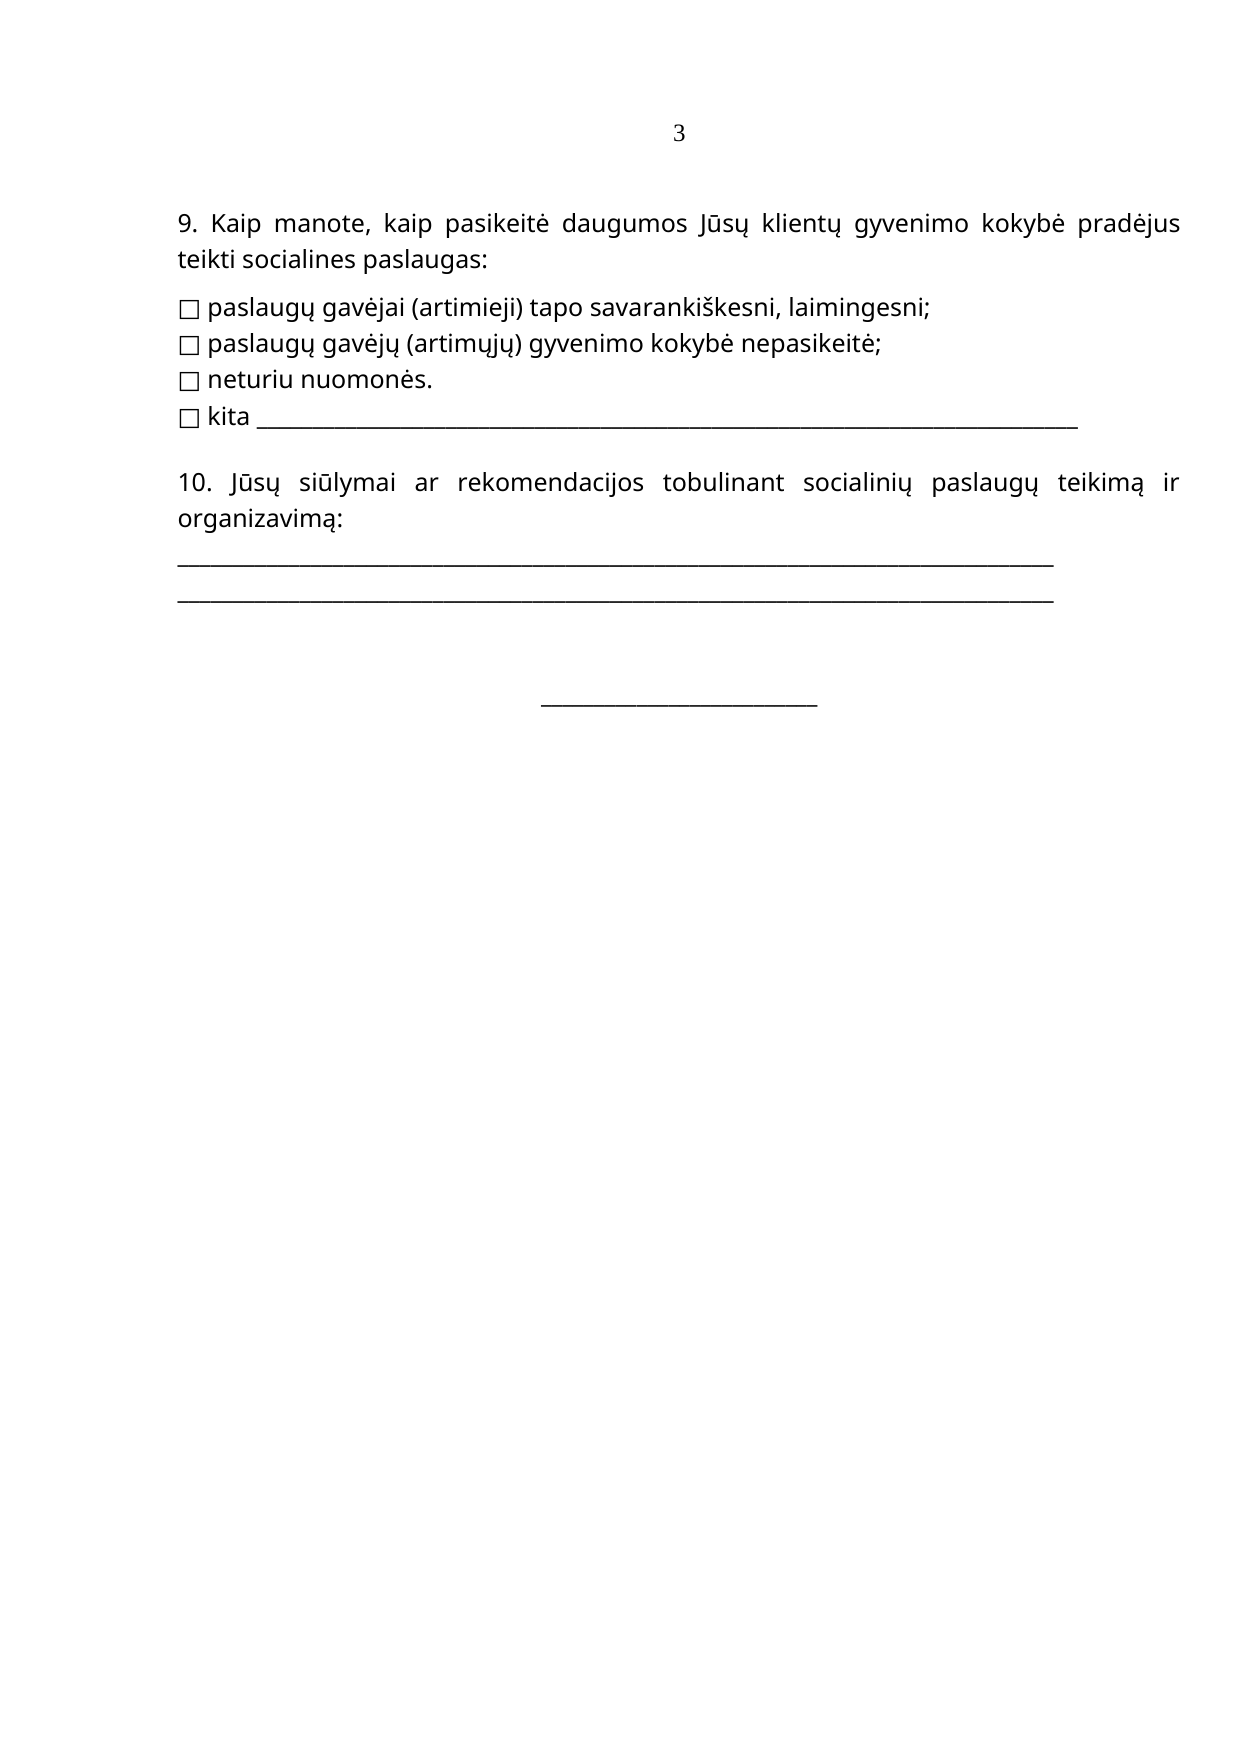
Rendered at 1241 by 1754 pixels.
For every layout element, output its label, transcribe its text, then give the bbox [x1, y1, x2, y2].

text □ paslaugų gavėjai (artimieji) tapo savarankiškesni, laimingesni; [177, 290, 1181, 324]
text __________________________ [177, 678, 1181, 710]
text 10. Jūsų siūlymai ar rekomendacijos tobulinant socialinių paslaugų teikimą ir organizavimą: _______________________________________________________________________________ [177, 465, 1181, 571]
text □ kita __________________________________________________________________________ [177, 398, 1181, 432]
text □ neturiu nuomonės. [177, 362, 1181, 396]
text □ paslaugų gavėjų (artimųjų) gyvenimo kokybė nepasikeitė; [177, 326, 1181, 360]
text _______________________________________________________________________________ [177, 573, 1181, 607]
text 9. Kaip manote, kaip pasikeitė daugumos Jūsų klientų gyvenimo kokybė pradėjus teikti socialines paslaugas: [177, 206, 1181, 276]
